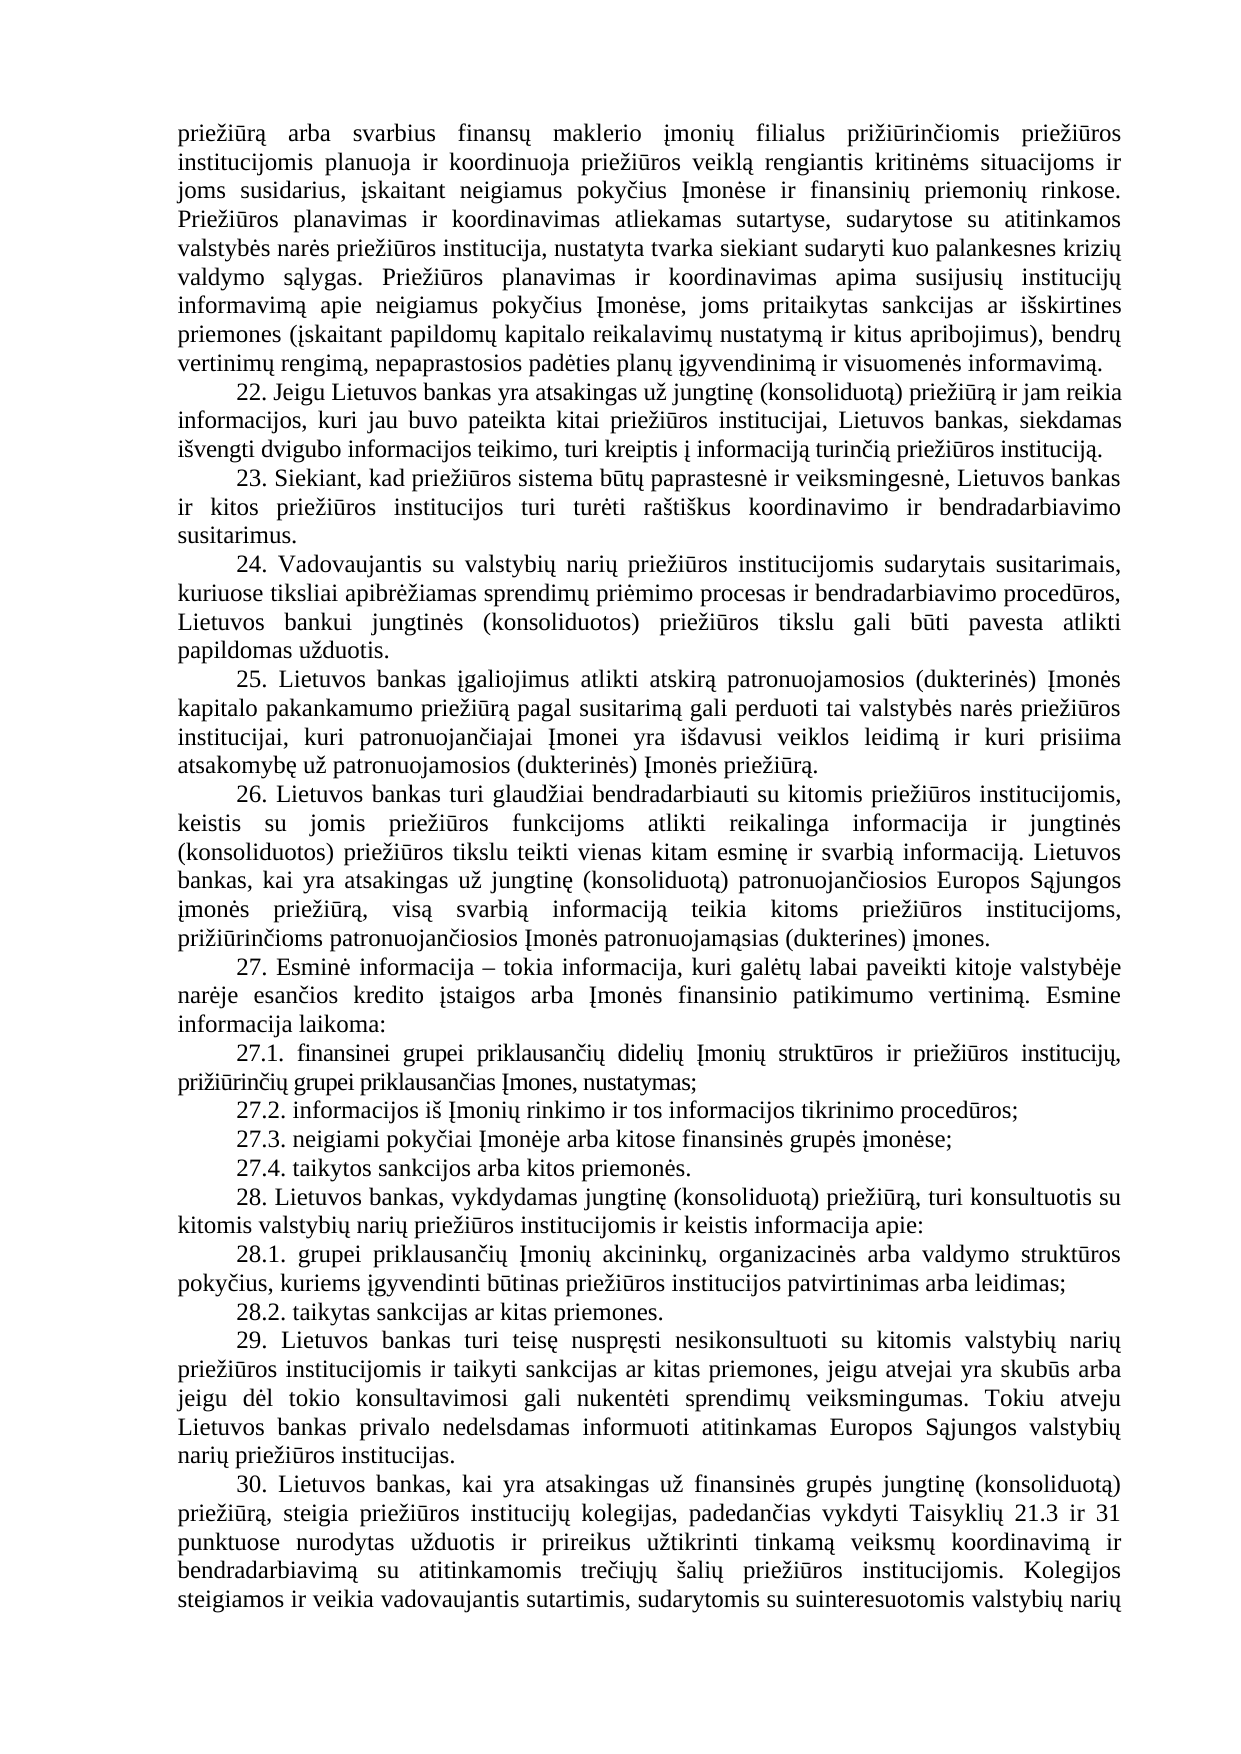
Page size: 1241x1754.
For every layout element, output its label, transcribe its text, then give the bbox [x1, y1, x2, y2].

text 27.1. finansinei grupei priklausančių didelių Įmonių struktūros ir priežiūros institucijų, prižiūrinčių grupei priklausančias Įmones, nustatymas; [177, 1038, 1122, 1096]
text 30. Lietuvos bankas, kai yra atsakingas už finansinės grupės jungtinę (konsoliduotą) priežiūrą, steigia priežiūros institucijų kolegijas, padedančias vykdyti Taisyklių 21.3 ir 31 punktuose nurodytas užduotis ir prireikus užtikrinti tinkamą veiksmų koordinavimą ir bendradarbiavimą su atitinkamomis trečiųjų šalių priežiūros institucijomis. Kolegijos steigiamos ir veikia vadovaujantis sutartimis, sudarytomis su suinteresuotomis valstybių narių [177, 1469, 1122, 1613]
text 26. Lietuvos bankas turi glaudžiai bendradarbiauti su kitomis priežiūros institucijomis, keistis su jomis priežiūros funkcijoms atlikti reikalinga informacija ir jungtinės (konsoliduotos) priežiūros tikslu teikti vienas kitam esminę ir svarbią informaciją. Lietuvos bankas, kai yra atsakingas už jungtinę (konsoliduotą) patronuojančiosios Europos Sąjungos įmonės priežiūrą, visą svarbią informaciją teikia kitoms priežiūros institucijoms, prižiūrinčioms patronuojančiosios Įmonės patronuojamąsias (dukterines) įmones. [177, 779, 1122, 952]
text 27.4. taikytos sankcijos arba kitos priemonės. [177, 1153, 1122, 1182]
text 22. Jeigu Lietuvos bankas yra atsakingas už jungtinę (konsoliduotą) priežiūrą ir jam reikia informacijos, kuri jau buvo pateikta kitai priežiūros institucijai, Lietuvos bankas, siekdamas išvengti dvigubo informacijos teikimo, turi kreiptis į informaciją turinčią priežiūros instituciją. [177, 377, 1122, 463]
text 27.2. informacijos iš Įmonių rinkimo ir tos informacijos tikrinimo procedūros; [177, 1096, 1122, 1124]
text 24. Vadovaujantis su valstybių narių priežiūros institucijomis sudarytais susitarimais, kuriuose tiksliai apibrėžiamas sprendimų priėmimo procesas ir bendradarbiavimo procedūros, Lietuvos bankui jungtinės (konsoliduotos) priežiūros tikslu gali būti pavesta atlikti papildomas užduotis. [177, 549, 1122, 664]
text 28.2. taikytas sankcijas ar kitas priemones. [177, 1297, 1122, 1326]
text 27. Esminė informacija – tokia informacija, kuri galėtų labai paveikti kitoje valstybėje narėje esančios kredito įstaigos arba Įmonės finansinio patikimumo vertinimą. Esmine informacija laikoma: [177, 952, 1122, 1038]
text 28. Lietuvos bankas, vykdydamas jungtinę (konsoliduotą) priežiūrą, turi konsultuotis su kitomis valstybių narių priežiūros institucijomis ir keistis informacija apie: [177, 1182, 1122, 1239]
text priežiūrą arba svarbius finansų maklerio įmonių filialus prižiūrinčiomis priežiūros institucijomis planuoja ir koordinuoja priežiūros veiklą rengiantis kritinėms situacijoms ir joms susidarius, įskaitant neigiamus pokyčius Įmonėse ir finansinių priemonių rinkose. Priežiūros planavimas ir koordinavimas atliekamas sutartyse, sudarytose su atitinkamos valstybės narės priežiūros institucija, nustatyta tvarka siekiant sudaryti kuo palankesnes krizių valdymo sąlygas. Priežiūros planavimas ir koordinavimas apima susijusių institucijų informavimą apie neigiamus pokyčius Įmonėse, joms pritaikytas sankcijas ar išskirtines priemones (įskaitant papildomų kapitalo reikalavimų nustatymą ir kitus apribojimus), bendrų vertinimų rengimą, nepaprastosios padėties planų įgyvendinimą ir visuomenės informavimą. [177, 118, 1122, 377]
text 27.3. neigiami pokyčiai Įmonėje arba kitose finansinės grupės įmonėse; [177, 1124, 1122, 1153]
text 28.1. grupei priklausančių Įmonių akcininkų, organizacinės arba valdymo struktūros pokyčius, kuriems įgyvendinti būtinas priežiūros institucijos patvirtinimas arba leidimas; [177, 1239, 1122, 1297]
text 23. Siekiant, kad priežiūros sistema būtų paprastesnė ir veiksmingesnė, Lietuvos bankas ir kitos priežiūros institucijos turi turėti raštiškus koordinavimo ir bendradarbiavimo susitarimus. [177, 463, 1122, 549]
text 29. Lietuvos bankas turi teisę nuspręsti nesikonsultuoti su kitomis valstybių narių priežiūros institucijomis ir taikyti sankcijas ar kitas priemones, jeigu atvejai yra skubūs arba jeigu dėl tokio konsultavimosi gali nukentėti sprendimų veiksmingumas. Tokiu atveju Lietuvos bankas privalo nedelsdamas informuoti atitinkamas Europos Sąjungos valstybių narių priežiūros institucijas. [177, 1326, 1122, 1469]
text 25. Lietuvos bankas įgaliojimus atlikti atskirą patronuojamosios (dukterinės) Įmonės kapitalo pakankamumo priežiūrą pagal susitarimą gali perduoti tai valstybės narės priežiūros institucijai, kuri patronuojančiajai Įmonei yra išdavusi veiklos leidimą ir kuri prisiima atsakomybę už patronuojamosios (dukterinės) Įmonės priežiūrą. [177, 664, 1122, 779]
